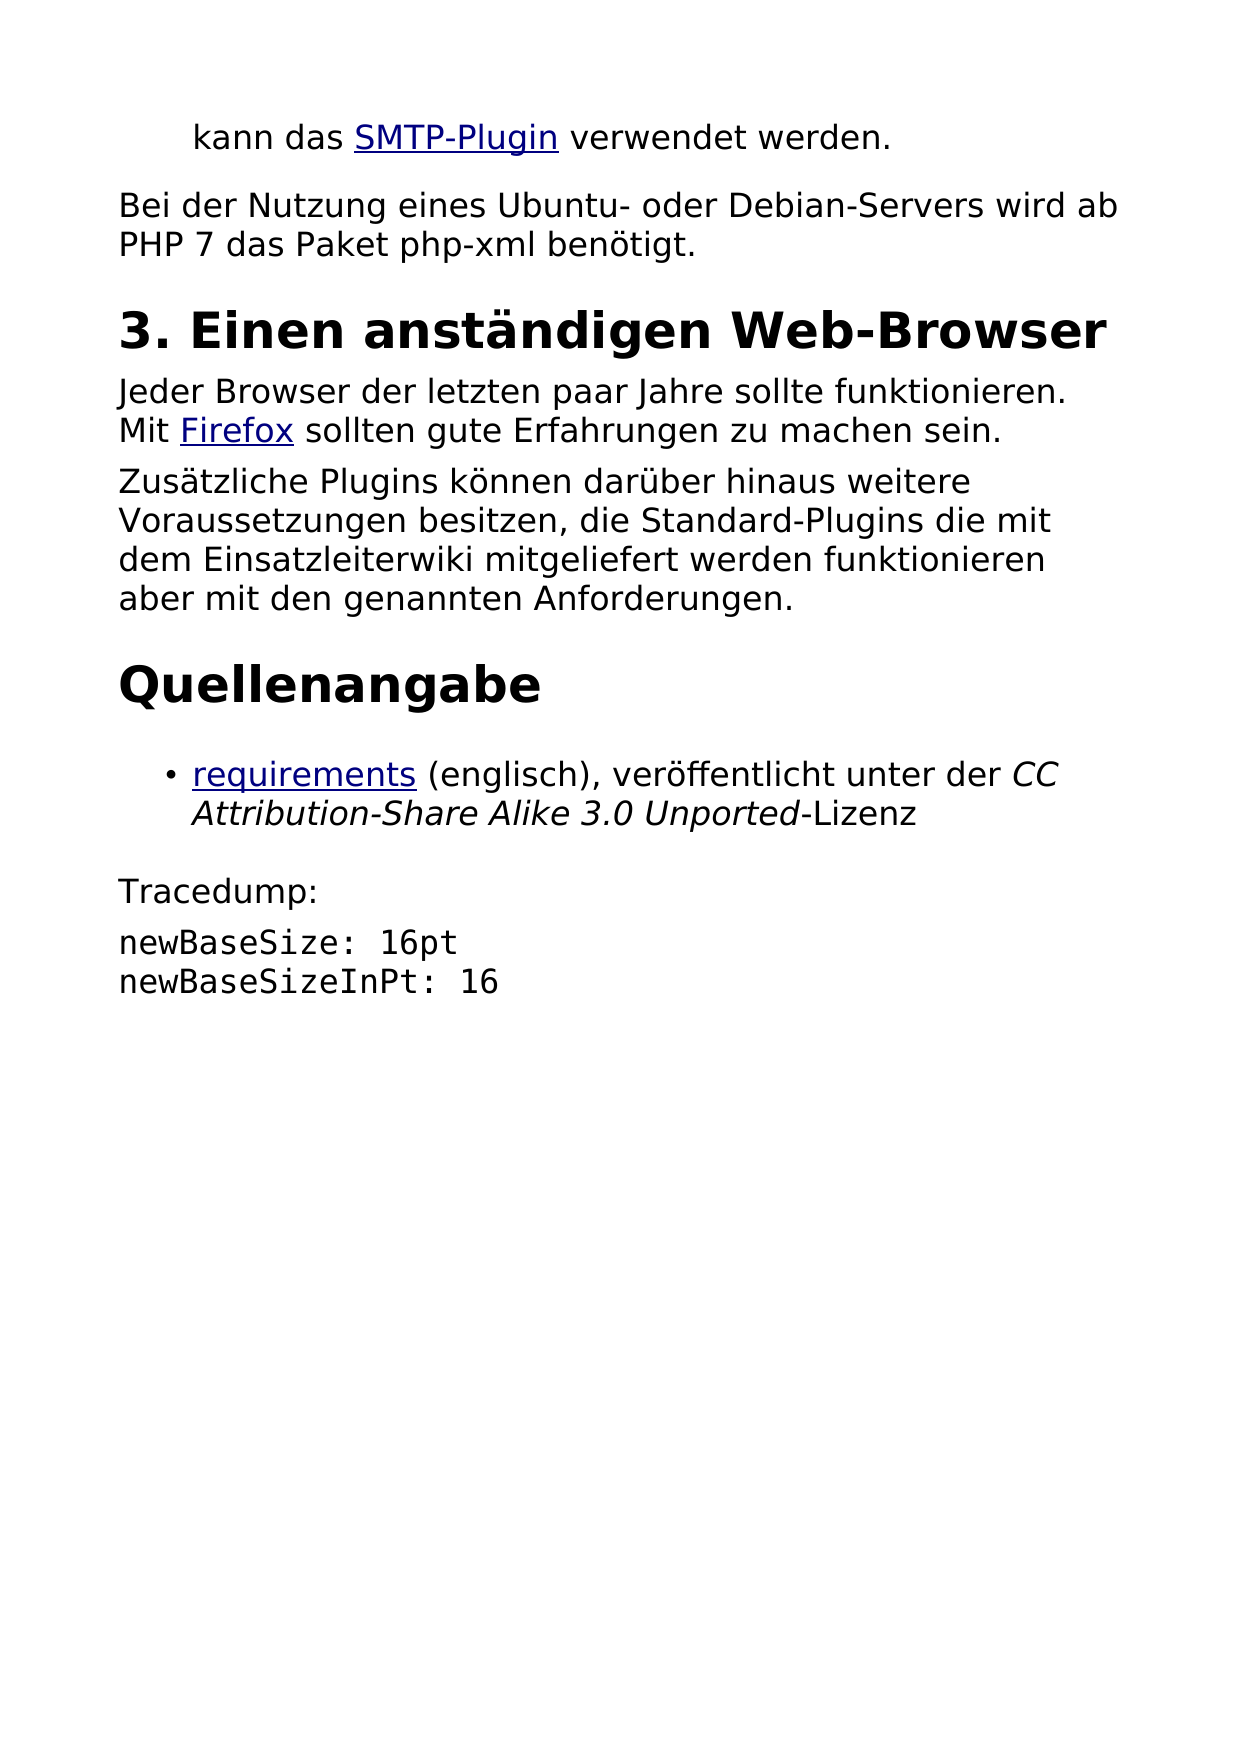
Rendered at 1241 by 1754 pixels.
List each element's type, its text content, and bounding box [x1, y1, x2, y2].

text Tracedump: [118, 833, 1122, 911]
text Jeder Browser der letzten paar Jahre sollte funktionieren. Mit Firefox sollten gute Erfahrungen zu machen sein. [118, 372, 1122, 450]
text Bei der Nutzung eines Ubuntu- oder Debian-Servers wird ab PHP 7 das Paket php-xml benötigt. [118, 186, 1122, 264]
text newBaseSize: 16pt newBaseSizeInPt: 16 [118, 924, 1122, 1001]
list requirements (englisch), veröffentlicht unter der CC Attribution-Share Alike 3.0 Unported-Lizenz [177, 756, 1122, 833]
subtitle 3. Einen anständigen Web-Browser [118, 302, 1122, 360]
text Zusätzliche Plugins können darüber hinaus weitere Voraussetzungen besitzen, die Standard-Plugins die mit dem Einsatzleiterwiki mitgeliefert werden funktionieren aber mit den genannten Anforderungen. [118, 463, 1122, 618]
subtitle Quellenangabe [118, 656, 1122, 714]
list kann das SMTP-Plugin verwendet werden. [177, 118, 1122, 157]
